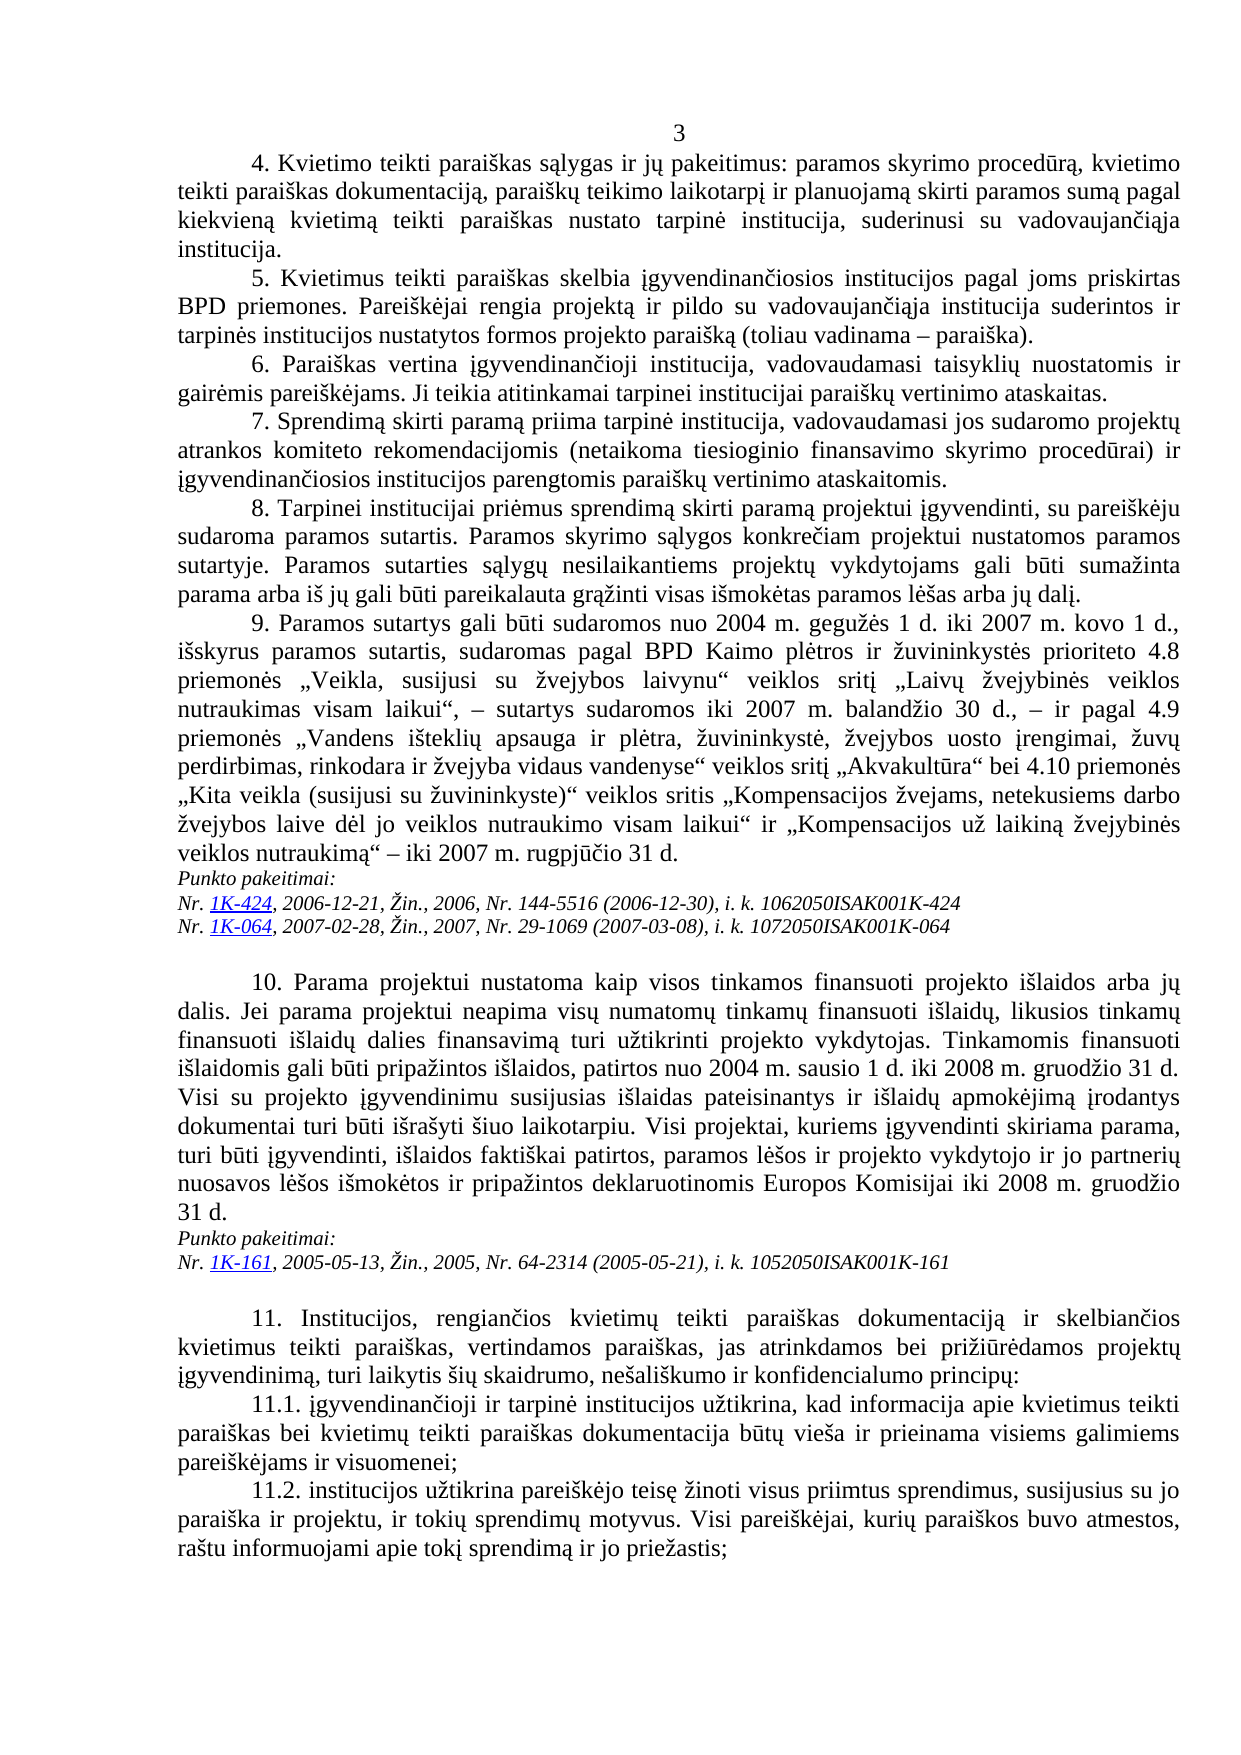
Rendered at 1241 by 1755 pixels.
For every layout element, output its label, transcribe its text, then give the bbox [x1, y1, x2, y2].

text 10. Parama projektui nustatoma kaip visos tinkamos finansuoti projekto išlaidos arba jų dalis. Jei parama projektui neapima visų numatomų tinkamų finansuoti išlaidų, likusios tinkamų finansuoti išlaidų dalies finansavimą turi užtikrinti projekto vykdytojas. Tinkamomis finansuoti išlaidomis gali būti pripažintos išlaidos, patirtos nuo 2004 m. sausio 1 d. iki 2008 m. gruodžio 31 d. Visi su projekto įgyvendinimu susijusias išlaidas pateisinantys ir išlaidų apmokėjimą įrodantys dokumentai turi būti išrašyti šiuo laikotarpiu. Visi projektai, kuriems įgyvendinti skiriama parama, turi būti įgyvendinti, išlaidos faktiškai patirtos, paramos lėšos ir projekto vykdytojo ir jo partnerių nuosavos lėšos išmokėtos ir pripažintos deklaruotinomis Europos Komisijai iki 2008 m. gruodžio 31 d. [177, 967, 1181, 1226]
text 6. Paraiškas vertina įgyvendinančioji institucija, vadovaudamasi taisyklių nuostatomis ir gairėmis pareiškėjams. Ji teikia atitinkamai tarpinei institucijai paraiškų vertinimo ataskaitas. [177, 349, 1181, 406]
text 11. Institucijos, rengiančios kvietimų teikti paraiškas dokumentaciją ir skelbiančios kvietimus teikti paraiškas, vertindamos paraiškas, jas atrinkdamos bei prižiūrėdamos projektų įgyvendinimą, turi laikytis šių skaidrumo, nešališkumo ir konfidencialumo principų: [177, 1303, 1181, 1389]
text 8. Tarpinei institucijai priėmus sprendimą skirti paramą projektui įgyvendinti, su pareiškėju sudaroma paramos sutartis. Paramos skyrimo sąlygos konkrečiam projektui nustatomos paramos sutartyje. Paramos sutarties sąlygų nesilaikantiems projektų vykdytojams gali būti sumažinta parama arba iš jų gali būti pareikalauta grąžinti visas išmokėtas paramos lėšas arba jų dalį. [177, 493, 1181, 608]
text 4. Kvietimo teikti paraiškas sąlygas ir jų pakeitimus: paramos skyrimo procedūrą, kvietimo teikti paraiškas dokumentaciją, paraiškų teikimo laikotarpį ir planuojamą skirti paramos sumą pagal kiekvieną kvietimą teikti paraiškas nustato tarpinė institucija, suderinusi su vadovaujančiąja institucija. [177, 148, 1181, 263]
text Nr. 1K-424, 2006-12-21, Žin., 2006, Nr. 144-5516 (2006-12-30), i. k. 1062050ISAK001K-424 [177, 890, 1181, 914]
text 11.1. įgyvendinančioji ir tarpinė institucijos užtikrina, kad informacija apie kvietimus teikti paraiškas bei kvietimų teikti paraiškas dokumentacija būtų vieša ir prieinama visiems galimiems pareiškėjams ir visuomenei; [177, 1389, 1181, 1475]
text Nr. 1K-064, 2007-02-28, Žin., 2007, Nr. 29-1069 (2007-03-08), i. k. 1072050ISAK001K-064 [177, 914, 1181, 938]
text 11.2. institucijos užtikrina pareiškėjo teisę žinoti visus priimtus sprendimus, susijusius su jo paraiška ir projektu, ir tokių sprendimų motyvus. Visi pareiškėjai, kurių paraiškos buvo atmestos, raštu informuojami apie tokį sprendimą ir jo priežastis; [177, 1475, 1181, 1562]
text 5. Kvietimus teikti paraiškas skelbia įgyvendinančiosios institucijos pagal joms priskirtas BPD priemones. Pareiškėjai rengia projektą ir pildo su vadovaujančiąja institucija suderintos ir tarpinės institucijos nustatytos formos projekto paraišką (toliau vadinama – paraiška). [177, 263, 1181, 349]
text Nr. 1K-161, 2005-05-13, Žin., 2005, Nr. 64-2314 (2005-05-21), i. k. 1052050ISAK001K-161 [177, 1250, 1181, 1274]
text Punkto pakeitimai: [177, 1226, 1181, 1250]
text Punkto pakeitimai: [177, 866, 1181, 890]
text 7. Sprendimą skirti paramą priima tarpinė institucija, vadovaudamasi jos sudaromo projektų atrankos komiteto rekomendacijomis (netaikoma tiesioginio finansavimo skyrimo procedūrai) ir įgyvendinančiosios institucijos parengtomis paraiškų vertinimo ataskaitomis. [177, 406, 1181, 493]
text 9. Paramos sutartys gali būti sudaromos nuo 2004 m. gegužės 1 d. iki 2007 m. kovo 1 d., išskyrus paramos sutartis, sudaromas pagal BPD Kaimo plėtros ir žuvininkystės prioriteto 4.8 priemonės „Veikla, susijusi su žvejybos laivynu“ veiklos sritį „Laivų žvejybinės veiklos nutraukimas visam laikui“, – sutartys sudaromos iki 2007 m. balandžio 30 d., – ir pagal 4.9 priemonės „Vandens išteklių apsauga ir plėtra, žuvininkystė, žvejybos uosto įrengimai, žuvų perdirbimas, rinkodara ir žvejyba vidaus vandenyse“ veiklos sritį „Akvakultūra“ bei 4.10 priemonės „Kita veikla (susijusi su žuvininkyste)“ veiklos sritis „Kompensacijos žvejams, netekusiems darbo žvejybos laive dėl jo veiklos nutraukimo visam laikui“ ir „Kompensacijos už laikiną žvejybinės veiklos nutraukimą“ – iki 2007 m. rugpjūčio 31 d. [177, 608, 1181, 866]
